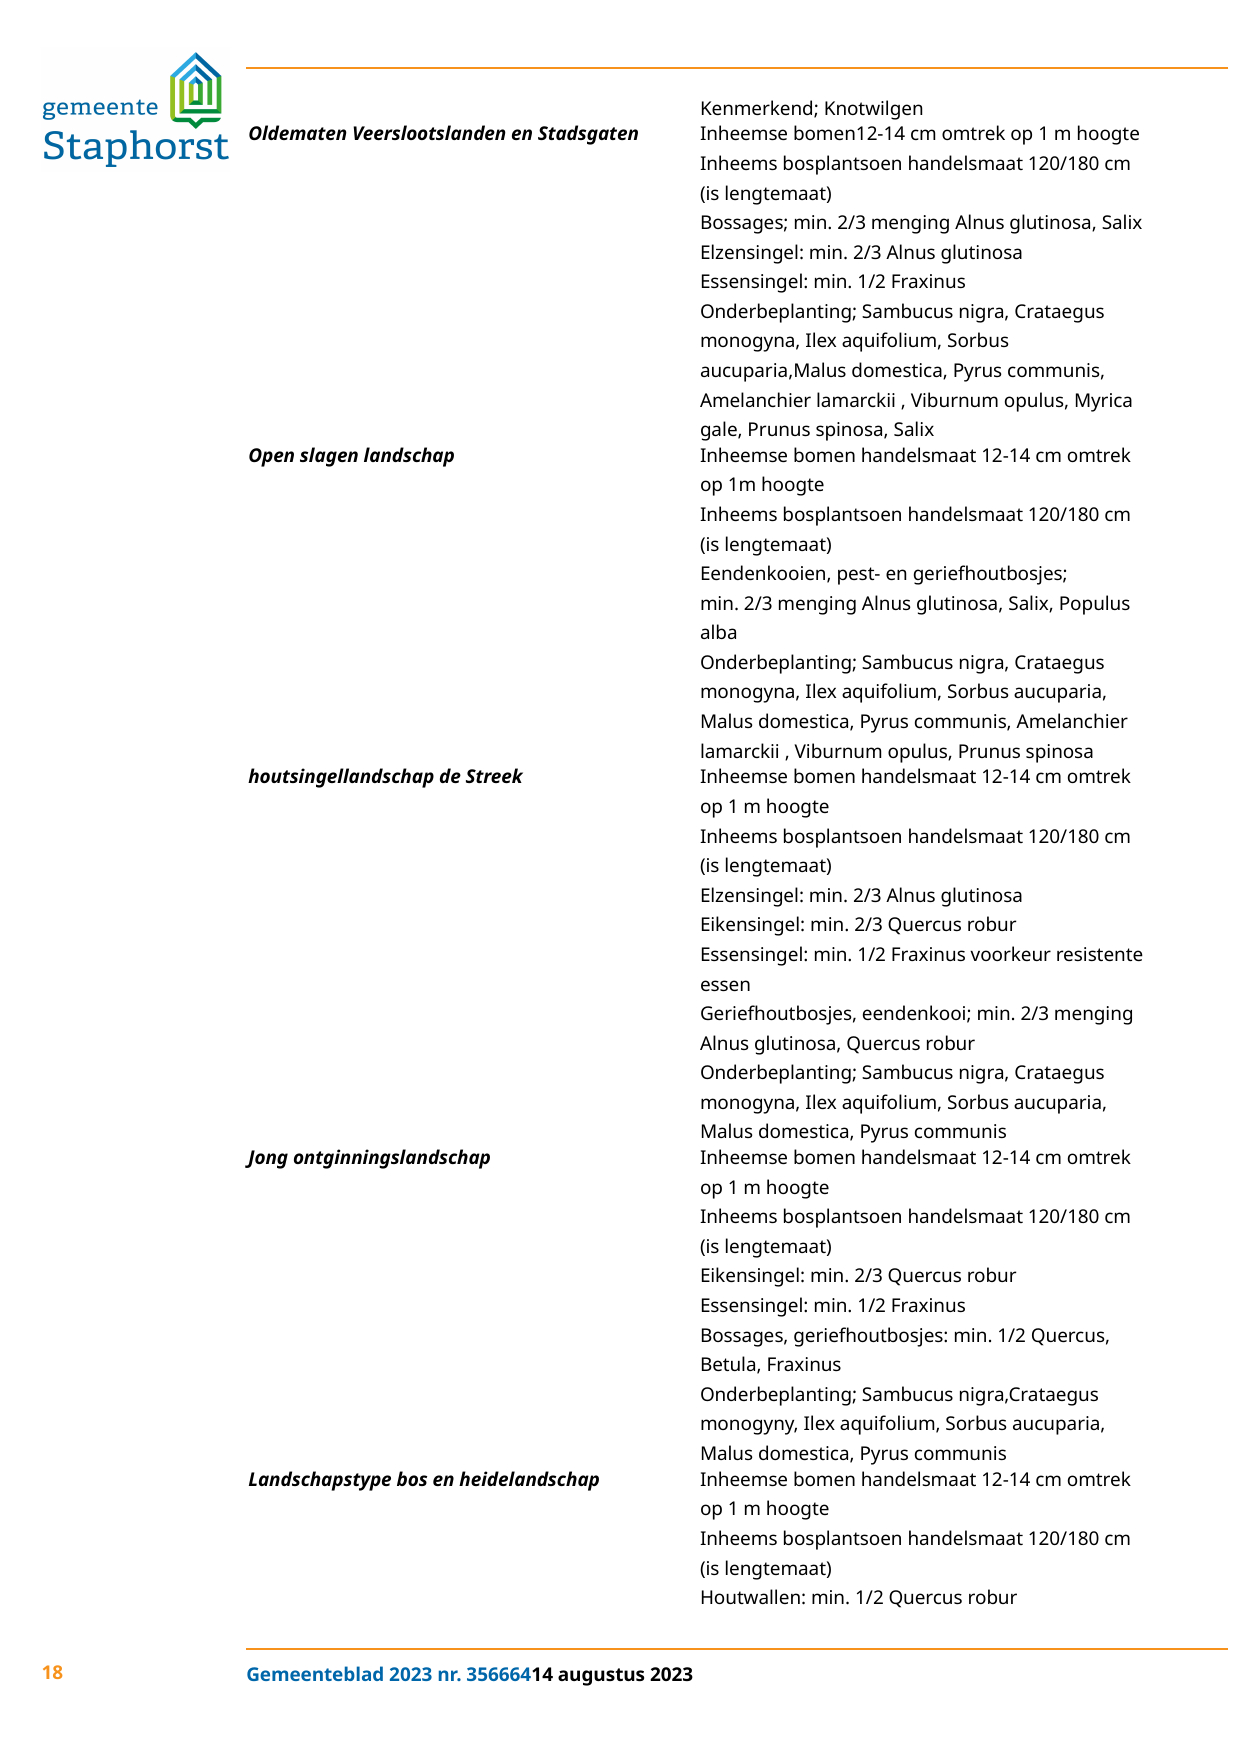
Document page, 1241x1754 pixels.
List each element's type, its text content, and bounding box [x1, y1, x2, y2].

table_cell Jong ontginningslandschap [248, 1144, 700, 1466]
picture [41, 47, 231, 172]
table_cell Oldematen Veerslootslanden en Stadsgaten [248, 121, 700, 442]
table_cell Inheemse bomen handelsmaat 12-14 cm omtrek op 1 m hoogte Inheems bosplantsoen handelsmaat 120/180 cm (is lengtemaat) Eikensingel: min. 2/3 Quercus robur Essensingel: min. 1/2 Fraxinus Bossages, geriefhoutbosjes: min. 1/2 Quercus, Betula, Fraxinus Onderbeplanting; Sambucus nigra,Crataegus monogyny, Ilex aquifolium, Sorbus aucuparia, Malus domestica, Pyrus communis [700, 1144, 1152, 1466]
table_cell Landschapstype bos en heidelandschap [248, 1466, 700, 1610]
table_cell [248, 95, 700, 121]
table_cell Open slagen landschap [248, 442, 700, 764]
table_cell Inheemse bomen handelsmaat 12-14 cm omtrek op 1 m hoogte Inheems bosplantsoen handelsmaat 120/180 cm (is lengtemaat) Elzensingel: min. 2/3 Alnus glutinosa Eikensingel: min. 2/3 Quercus robur Essensingel: min. 1/2 Fraxinus voorkeur resistente essen Geriefhoutbosjes, eendenkooi; min. 2/3 menging Alnus glutinosa, Quercus robur Onderbeplanting; Sambucus nigra, Crataegus monogyna, Ilex aquifolium, Sorbus aucuparia, Malus domestica, Pyrus communis [700, 764, 1152, 1144]
table_cell Inheemse bomen12-14 cm omtrek op 1 m hoogte Inheems bosplantsoen handelsmaat 120/180 cm (is lengtemaat) Bossages; min. 2/3 menging Alnus glutinosa, Salix Elzensingel: min. 2/3 Alnus glutinosa Essensingel: min. 1/2 Fraxinus Onderbeplanting; Sambucus nigra, Crataegus monogyna, Ilex aquifolium, Sorbus aucuparia,Malus domestica, Pyrus communis, Amelanchier lamarckii , Viburnum opulus, Myrica gale, Prunus spinosa, Salix [700, 121, 1152, 442]
table_cell Inheemse bomen handelsmaat 12-14 cm omtrek op 1m hoogte Inheems bosplantsoen handelsmaat 120/180 cm (is lengtemaat) Eendenkooien, pest- en geriefhoutbosjes; min. 2/3 menging Alnus glutinosa, Salix, Populus alba Onderbeplanting; Sambucus nigra, Crataegus monogyna, Ilex aquifolium, Sorbus aucuparia, Malus domestica, Pyrus communis, Amelanchier lamarckii , Viburnum opulus, Prunus spinosa [700, 442, 1152, 764]
table_cell Kenmerkend; Knotwilgen [700, 95, 1152, 121]
table_cell houtsingellandschap de Streek [248, 764, 700, 1144]
table_cell Inheemse bomen handelsmaat 12-14 cm omtrek op 1 m hoogte Inheems bosplantsoen handelsmaat 120/180 cm (is lengtemaat) Houtwallen: min. 1/2 Quercus robur [700, 1466, 1152, 1610]
